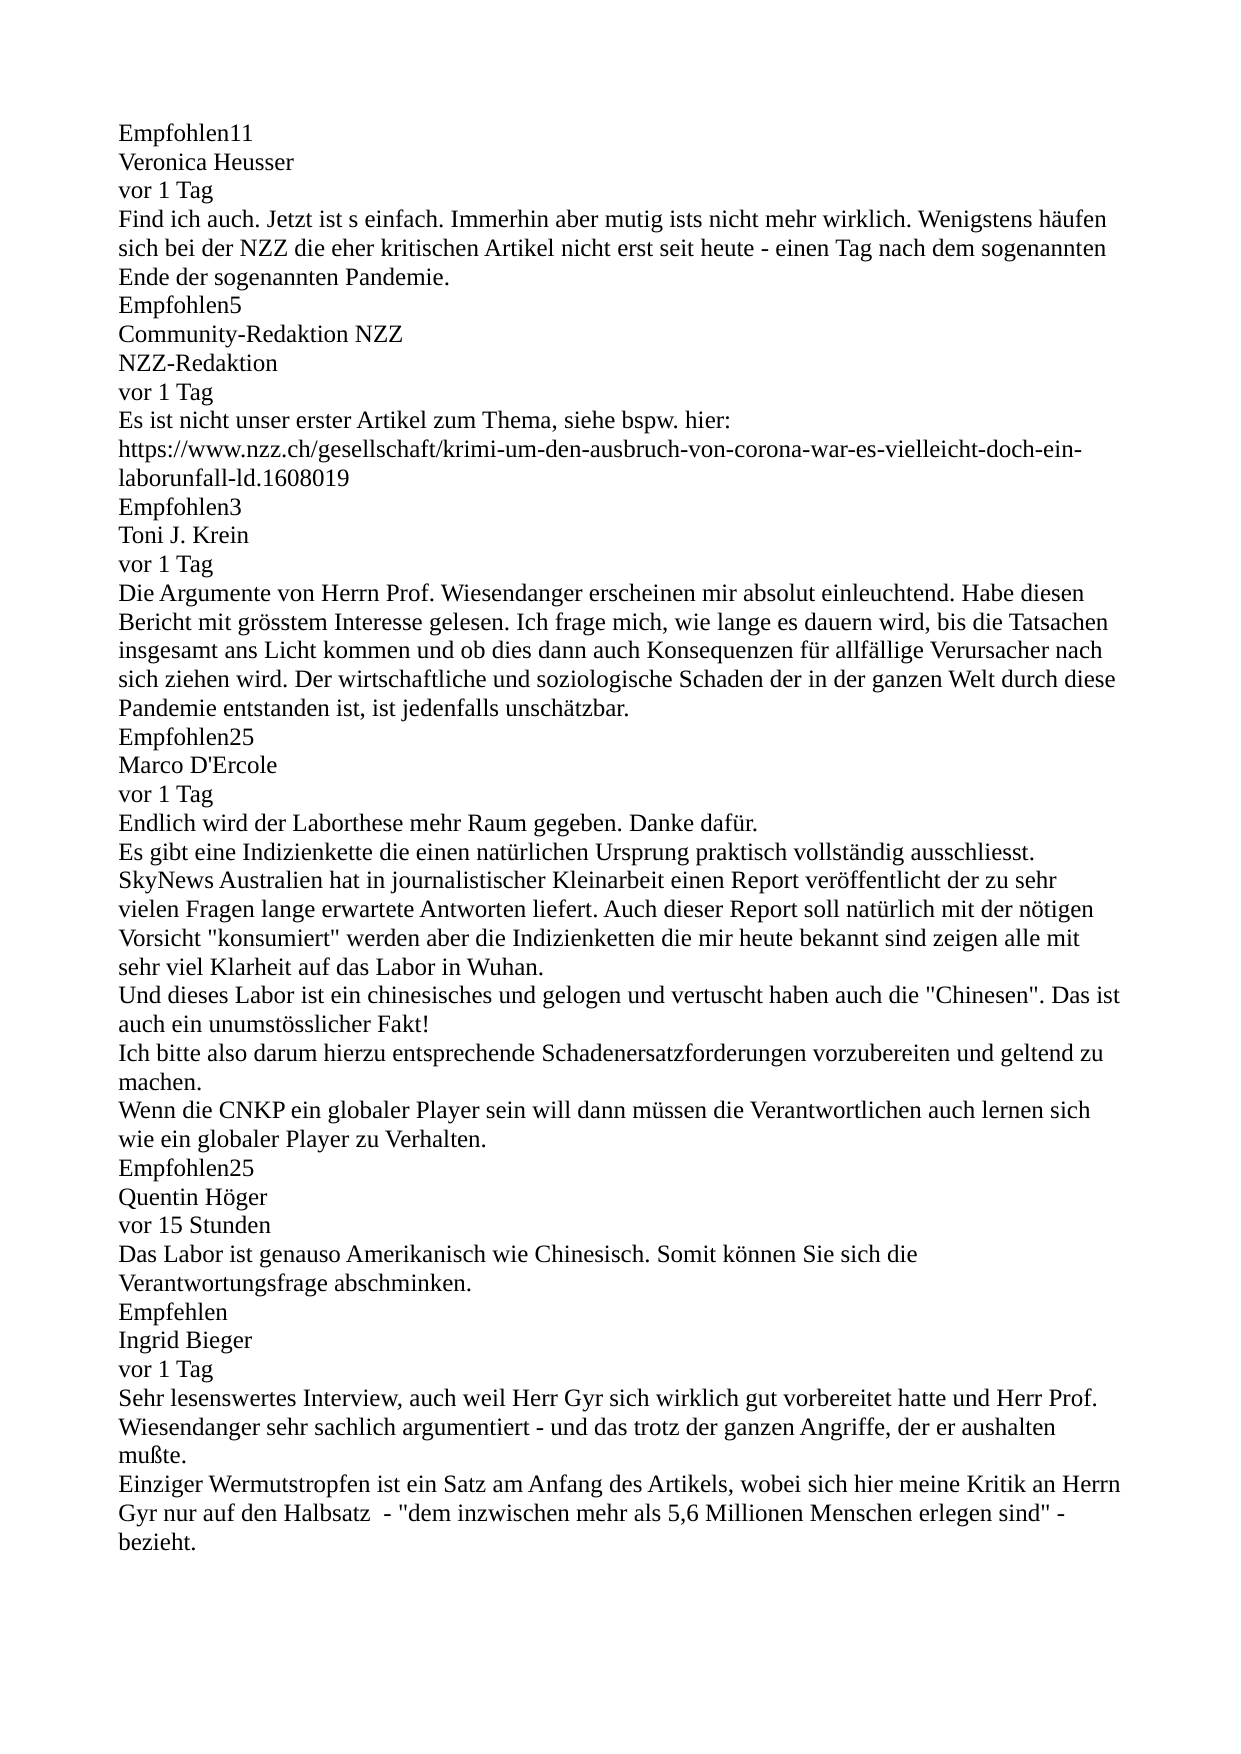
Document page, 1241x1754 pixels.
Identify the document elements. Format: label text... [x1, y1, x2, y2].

text Toni J. Krein [118, 521, 1122, 549]
text Empfohlen25 [118, 1153, 1122, 1182]
text Die Argumente von Herrn Prof. Wiesendanger erscheinen mir absolut einleuchtend. Habe diesen Bericht mit grösstem Interesse gelesen. Ich frage mich, wie lange es dauern wird, bis die Tatsachen insgesamt ans Licht kommen und ob dies dann auch Konsequenzen für allfällige Verursacher nach sich ziehen wird. Der wirtschaftliche und soziologische Schaden der in der ganzen Welt durch diese Pandemie entstanden ist, ist jedenfalls unschätzbar. [118, 578, 1122, 722]
text Community-Redaktion NZZ [118, 319, 1122, 348]
text vor 1 Tag [118, 377, 1122, 406]
text SkyNews Australien hat in journalistischer Kleinarbeit einen Report veröffentlicht der zu sehr vielen Fragen lange erwartete Antworten liefert. Auch dieser Report soll natürlich mit der nötigen Vorsicht "konsumiert" werden aber die Indizienketten die mir heute bekannt sind zeigen alle mit sehr viel Klarheit auf das Labor in Wuhan. [118, 866, 1122, 981]
text Empfohlen25 [118, 722, 1122, 751]
text Ich bitte also darum hierzu entsprechende Schadenersatzforderungen vorzubereiten und geltend zu machen. [118, 1038, 1122, 1096]
text Empfehlen [118, 1297, 1122, 1326]
text Sehr lesenswertes Interview, auch weil Herr Gyr sich wirklich gut vorbereitet hatte und Herr Prof. Wiesendanger sehr sachlich argumentiert - und das trotz der ganzen Angriffe, der er aushalten mußte. [118, 1383, 1122, 1469]
text Es gibt eine Indizienkette die einen natürlichen Ursprung praktisch vollständig ausschliesst. [118, 837, 1122, 866]
text Veronica Heusser [118, 147, 1122, 176]
text Und dieses Labor ist ein chinesisches und gelogen und vertuscht haben auch die "Chinesen". Das ist auch ein unumstösslicher Fakt! [118, 981, 1122, 1038]
text Endlich wird der Laborthese mehr Raum gegeben. Danke dafür. [118, 808, 1122, 837]
text Empfohlen5 [118, 291, 1122, 319]
text Wenn die CNKP ein globaler Player sein will dann müssen die Verantwortlichen auch lernen sich wie ein globaler Player zu Verhalten. [118, 1096, 1122, 1153]
text Ingrid Bieger [118, 1326, 1122, 1354]
text NZZ-Redaktion [118, 348, 1122, 377]
text Find ich auch. Jetzt ist s einfach. Immerhin aber mutig ists nicht mehr wirklich. Wenigstens häufen sich bei der NZZ die eher kritischen Artikel nicht erst seit heute - einen Tag nach dem sogenannten Ende der sogenannten Pandemie. [118, 204, 1122, 291]
text Einziger Wermutstropfen ist ein Satz am Anfang des Artikels, wobei sich hier meine Kritik an Herrn Gyr nur auf den Halbsatz - "dem inzwischen mehr als 5,6 Millionen Menschen erlegen sind" - bezieht. [118, 1469, 1122, 1556]
text Das Labor ist genauso Amerikanisch wie Chinesisch. Somit können Sie sich die Verantwortungsfrage abschminken. [118, 1239, 1122, 1297]
text Marco D'Ercole [118, 751, 1122, 779]
text Empfohlen3 [118, 492, 1122, 521]
text vor 1 Tag [118, 779, 1122, 808]
text Quentin Höger [118, 1182, 1122, 1211]
text Empfohlen11 [118, 118, 1122, 147]
text Es ist nicht unser erster Artikel zum Thema, siehe bspw. hier: https://www.nzz.ch/gesellschaft/krimi-um-den-ausbruch-von-corona-war-es-vielleicht-doch-ein-laborunfall-ld.1608019 [118, 406, 1122, 492]
text vor 1 Tag [118, 549, 1122, 578]
text vor 15 Stunden [118, 1211, 1122, 1239]
text vor 1 Tag [118, 176, 1122, 204]
text vor 1 Tag [118, 1354, 1122, 1383]
